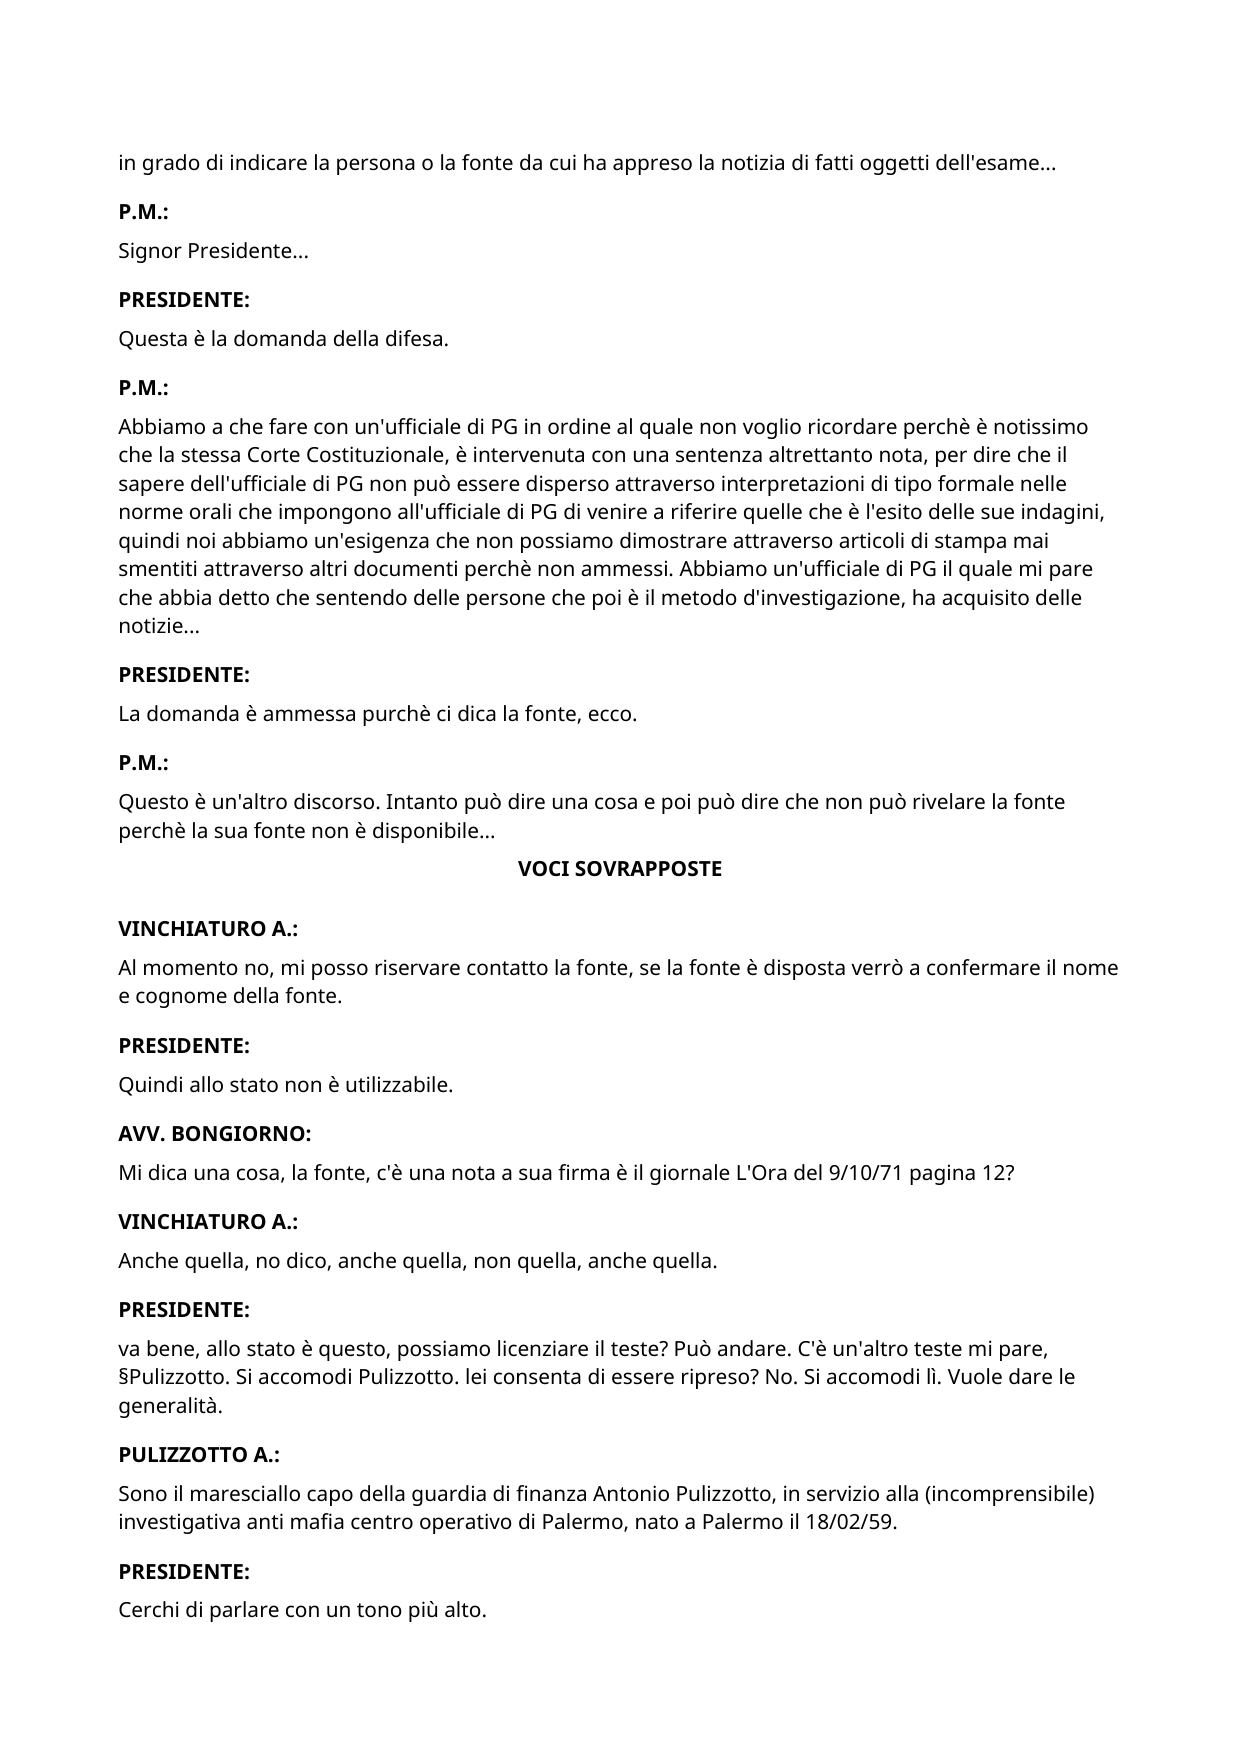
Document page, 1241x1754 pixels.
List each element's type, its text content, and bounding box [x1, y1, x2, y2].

text Al momento no, mi posso riservare contatto la fonte, se la fonte è disposta verrò a confermare il nome e cognome della fonte. [118, 953, 1122, 1010]
text Abbiamo a che fare con un'ufficiale di PG in ordine al quale non voglio ricordare perchè è notissimo che la stessa Corte Costituzionale, è intervenuta con una sentenza altrettanto nota, per dire che il sapere dell'ufficiale di PG non può essere disperso attraverso interpretazioni di tipo formale nelle norme orali che impongono all'ufficiale di PG di venire a riferire quelle che è l'esito delle sue indagini, quindi noi abbiamo un'esigenza che non possiamo dimostrare attraverso articoli di stampa mai smentiti attraverso altri documenti perchè non ammessi. Abbiamo un'ufficiale di PG il quale mi pare che abbia detto che sentendo delle persone che poi è il metodo d'investigazione, ha acquisito delle notizie... [118, 412, 1122, 639]
text in grado di indicare la persona o la fonte da cui ha appreso la notizia di fatti oggetti dell'esame... [118, 148, 1122, 176]
text Cerchi di parlare con un tono più alto. [118, 1596, 1122, 1624]
text Questo è un'altro discorso. Intanto può dire una cosa e poi può dire che non può rivelare la fonte perchè la sua fonte non è disponibile... [118, 787, 1122, 844]
text PRESIDENTE: [118, 1557, 1122, 1585]
text P.M.: [118, 748, 1122, 777]
text AVV. BONGIORNO: [118, 1119, 1122, 1147]
text va bene, allo stato è questo, possiamo licenziare il teste? Può andare. C'è un'altro teste mi pare, §Pulizzotto. Si accomodi Pulizzotto. lei consenta di essere ripreso? No. Si accomodi lì. Vuole dare le generalità. [118, 1334, 1122, 1419]
text P.M.: [118, 373, 1122, 402]
text La domanda è ammessa purchè ci dica la fonte, ecco. [118, 699, 1122, 728]
text VINCHIATURO A.: [118, 914, 1122, 943]
text VOCI SOVRAPPOSTE [118, 854, 1122, 883]
text Sono il maresciallo capo della guardia di finanza Antonio Pulizzotto, in servizio alla (incomprensibile) investigativa anti mafia centro operativo di Palermo, nato a Palermo il 18/02/59. [118, 1479, 1122, 1536]
text Questa è la domanda della difesa. [118, 324, 1122, 352]
text PRESIDENTE: [118, 285, 1122, 313]
text PULIZZOTTO A.: [118, 1440, 1122, 1469]
text PRESIDENTE: [118, 1031, 1122, 1059]
text Mi dica una cosa, la fonte, c'è una nota a sua firma è il giornale L'Ora del 9/10/71 pagina 12? [118, 1158, 1122, 1186]
text VINCHIATURO A.: [118, 1207, 1122, 1236]
text PRESIDENTE: [118, 1295, 1122, 1324]
text Signor Presidente... [118, 236, 1122, 264]
text P.M.: [118, 197, 1122, 225]
text Anche quella, no dico, anche quella, non quella, anche quella. [118, 1246, 1122, 1274]
text PRESIDENTE: [118, 660, 1122, 689]
text Quindi allo stato non è utilizzabile. [118, 1070, 1122, 1098]
